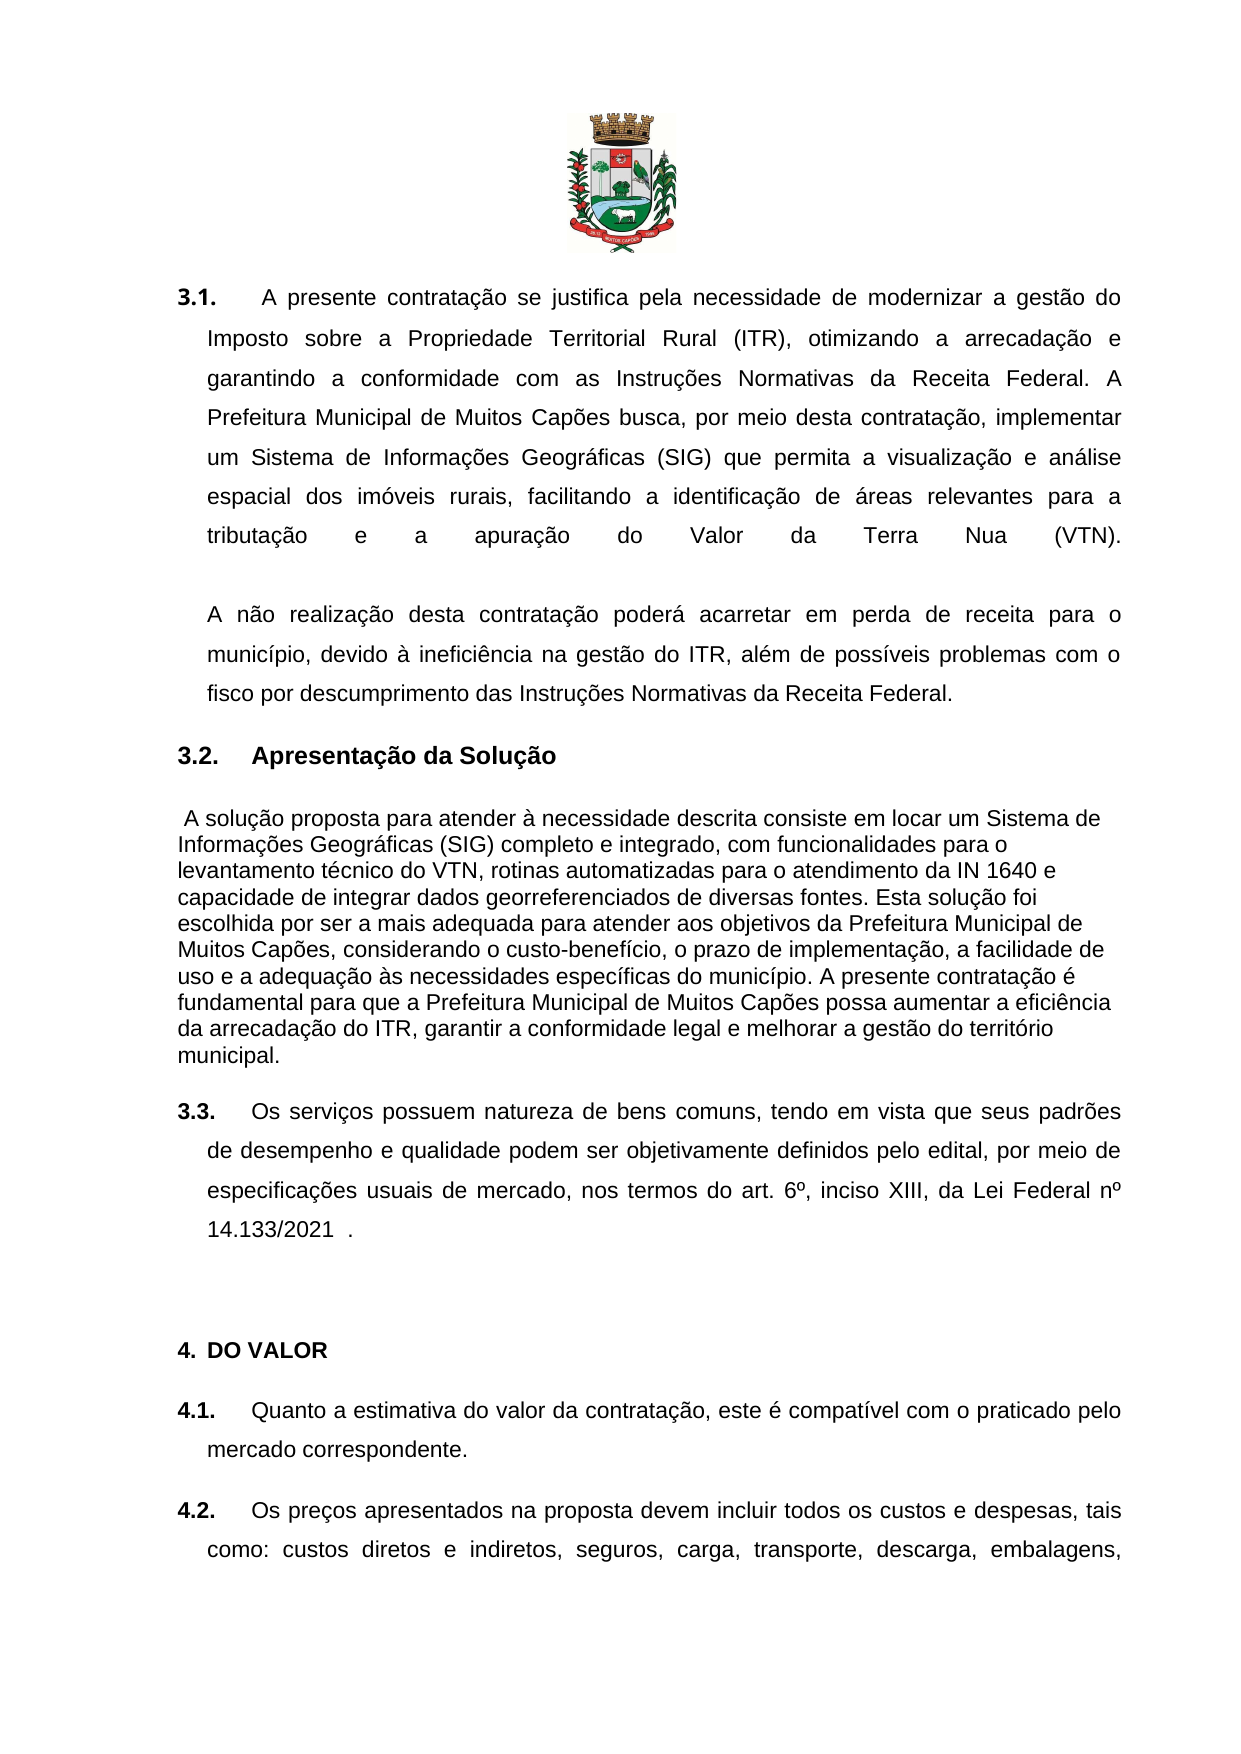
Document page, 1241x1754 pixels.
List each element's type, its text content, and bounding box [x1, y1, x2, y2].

text A solução proposta para atender à necessidade descrita consiste em locar um Sistema de Informações Geográficas (SIG) completo e integrado, com funcionalidades para o levantamento técnico do VTN, rotinas automatizadas para o atendimento da IN 1640 e capacidade de integrar dados georreferenciados de diversas fontes. Esta solução foi escolhida por ser a mais adequada para atender aos objetivos da Prefeitura Municipal de Muitos Capões, considerando o custo-benefício, o prazo de implementação, a facilidade de uso e a adequação às necessidades específicas do município. A presente contratação é fundamental para que a Prefeitura Municipal de Muitos Capões possa aumentar a eficiência da arrecadação do ITR, garantir a conformidade legal e melhorar a gestão do território municipal. [177, 804, 1122, 1068]
list Os serviços possuem natureza de bens comuns, tendo em vista que seus padrões de desempenho e qualidade podem ser objetivamente definidos pelo edital, por meio de especificações usuais de mercado, nos termos do art. 6º, inciso XIII, da Lei Federal nº 14.133/2021 . [177, 1098, 1122, 1242]
list Os preços apresentados na proposta devem incluir todos os custos e despesas, tais como: custos diretos e indiretos, seguros, carga, transporte, descarga, embalagens, [177, 1497, 1122, 1563]
list Apresentação da Solução [177, 741, 1122, 769]
list A presente contratação se justifica pela necessidade de modernizar a gestão do Imposto sobre a Propriedade Territorial Rural (ITR), otimizando a arrecadação e garantindo a conformidade com as Instruções Normativas da Receita Federal. A Prefeitura Municipal de Muitos Capões busca, por meio desta contratação, implementar um Sistema de Informações Geográficas (SIG) que permita a visualização e análise espacial dos imóveis rurais, facilitando a identificação de áreas relevantes para a tributação e a apuração do Valor da Terra Nua (VTN). A não realização desta contratação poderá acarretar em perda de receita para o município, devido à ineficiência na gestão do ITR, além de possíveis problemas com o fisco por descumprimento das Instruções Normativas da Receita Federal. [177, 281, 1122, 707]
list Quanto a estimativa do valor da contratação, este é compatível com o praticado pelo mercado correspondente. [177, 1397, 1122, 1463]
list DO VALOR [177, 1337, 1122, 1363]
picture [567, 113, 677, 253]
